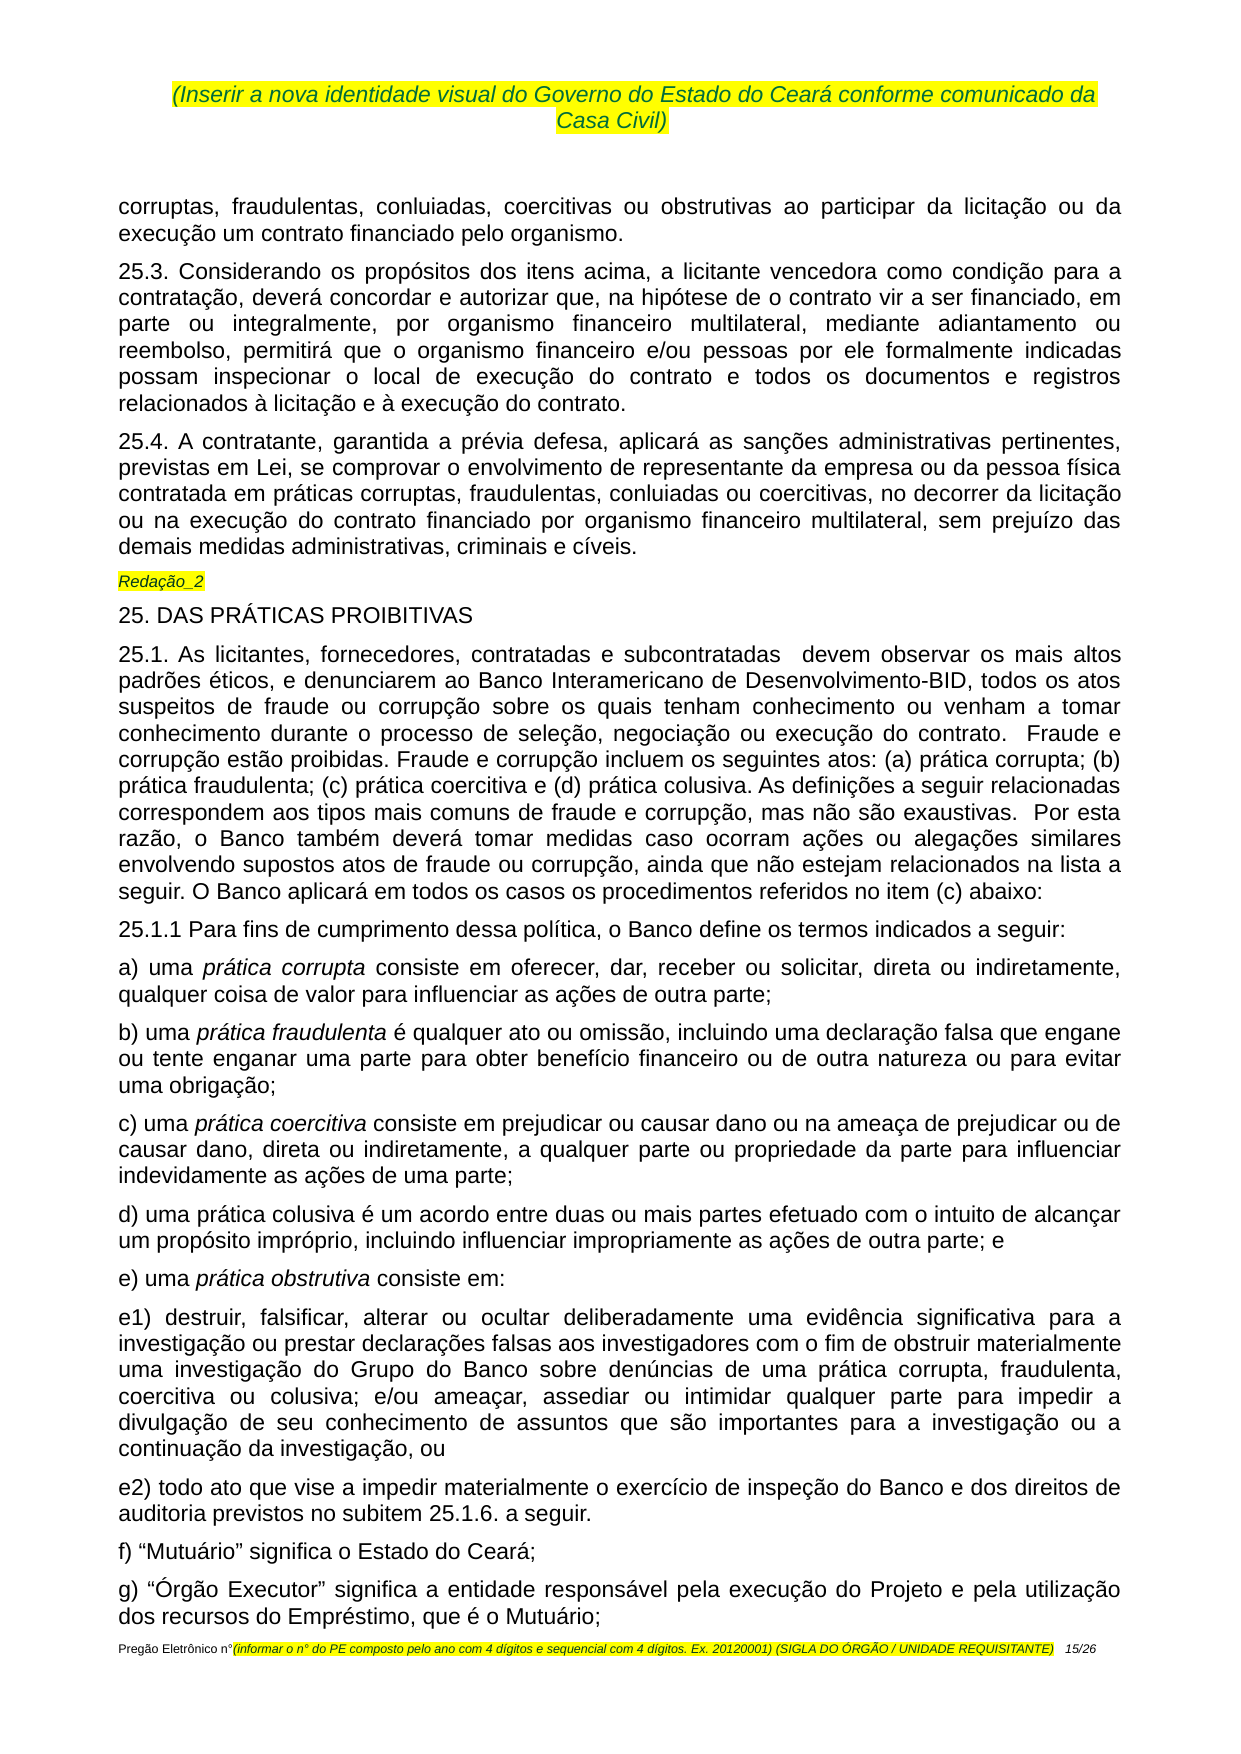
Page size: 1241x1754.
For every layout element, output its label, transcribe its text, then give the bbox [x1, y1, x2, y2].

text e1) destruir, falsificar, alterar ou ocultar deliberadamente uma evidência significativa para a investigação ou prestar declarações falsas aos investigadores com o fim de obstruir materialmente uma investigação do Grupo do Banco sobre denúncias de uma prática corrupta, fraudulenta, coercitiva ou colusiva; e/ou ameaçar, assediar ou intimidar qualquer parte para impedir a divulgação de seu conhecimento de assuntos que são importantes para a investigação ou a continuação da investigação, ou [118, 1303, 1122, 1462]
text 25.4. A contratante, garantida a prévia defesa, aplicará as sanções administrativas pertinentes, previstas em Lei, se comprovar o envolvimento de representante da empresa ou da pessoa física contratada em práticas corruptas, fraudulentas, conluiadas ou coercitivas, no decorrer da licitação ou na execução do contrato financiado por organismo financeiro multilateral, sem prejuízo das demais medidas administrativas, criminais e cíveis. [118, 428, 1122, 559]
text e2) todo ato que vise a impedir materialmente o exercício de inspeção do Banco e dos direitos de auditoria previstos no subitem 25.1.6. a seguir. [118, 1473, 1122, 1526]
text 25.1.1 Para fins de cumprimento dessa política, o Banco define os termos indicados a seguir: [118, 916, 1122, 942]
text d) uma prática colusiva é um acordo entre duas ou mais partes efetuado com o intuito de alcançar um propósito impróprio, incluindo influenciar impropriamente as ações de outra parte; e [118, 1201, 1122, 1253]
text f) “Mutuário” significa o Estado do Ceará; [118, 1538, 1122, 1564]
text b) uma prática fraudulenta é qualquer ato ou omissão, incluindo uma declaração falsa que engane ou tente enganar uma parte para obter benefício financeiro ou de outra natureza ou para evitar uma obrigação; [118, 1019, 1122, 1098]
text 25.1. As licitantes, fornecedores, contratadas e subcontratadas devem observar os mais altos padrões éticos, e denunciarem ao Banco Interamericano de Desenvolvimento-BID, todos os atos suspeitos de fraude ou corrupção sobre os quais tenham conhecimento ou venham a tomar conhecimento durante o processo de seleção, negociação ou execução do contrato. Fraude e corrupção estão proibidas. Fraude e corrupção incluem os seguintes atos: (a) prática corrupta; (b) prática fraudulenta; (c) prática coercitiva e (d) prática colusiva. As definições a seguir relacionadas correspondem aos tipos mais comuns de fraude e corrupção, mas não são exaustivas. Por esta razão, o Banco também deverá tomar medidas caso ocorram ações ou alegações similares envolvendo supostos atos de fraude ou corrupção, ainda que não estejam relacionados na lista a seguir. O Banco aplicará em todos os casos os procedimentos referidos no item (c) abaixo: [118, 641, 1122, 904]
text a) uma prática corrupta consiste em oferecer, dar, receber ou solicitar, direta ou indiretamente, qualquer coisa de valor para influenciar as ações de outra parte; [118, 954, 1122, 1007]
text 25. DAS PRÁTICAS PROIBITIVAS [118, 602, 1122, 629]
text 25.3. Considerando os propósitos dos itens acima, a licitante vencedora como condição para a contratação, deverá concordar e autorizar que, na hipótese de o contrato vir a ser financiado, em parte ou integralmente, por organismo financeiro multilateral, mediante adiantamento ou reembolso, permitirá que o organismo financeiro e/ou pessoas por ele formalmente indicadas possam inspecionar o local de execução do contrato e todos os documentos e registros relacionados à licitação e à execução do contrato. [118, 258, 1122, 416]
text Redação_2 [118, 571, 1123, 591]
text g) “Órgão Executor” significa a entidade responsável pela execução do Projeto e pela utilização dos recursos do Empréstimo, que é o Mutuário; [118, 1576, 1122, 1629]
text e) uma prática obstrutiva consiste em: [118, 1265, 1122, 1292]
text c) uma prática coercitiva consiste em prejudicar ou causar dano ou na ameaça de prejudicar ou de causar dano, direta ou indiretamente, a qualquer parte ou propriedade da parte para influenciar indevidamente as ações de uma parte; [118, 1110, 1122, 1189]
text corruptas, fraudulentas, conluiadas, coercitivas ou obstrutivas ao participar da licitação ou da execução um contrato financiado pelo organismo. [118, 193, 1122, 246]
